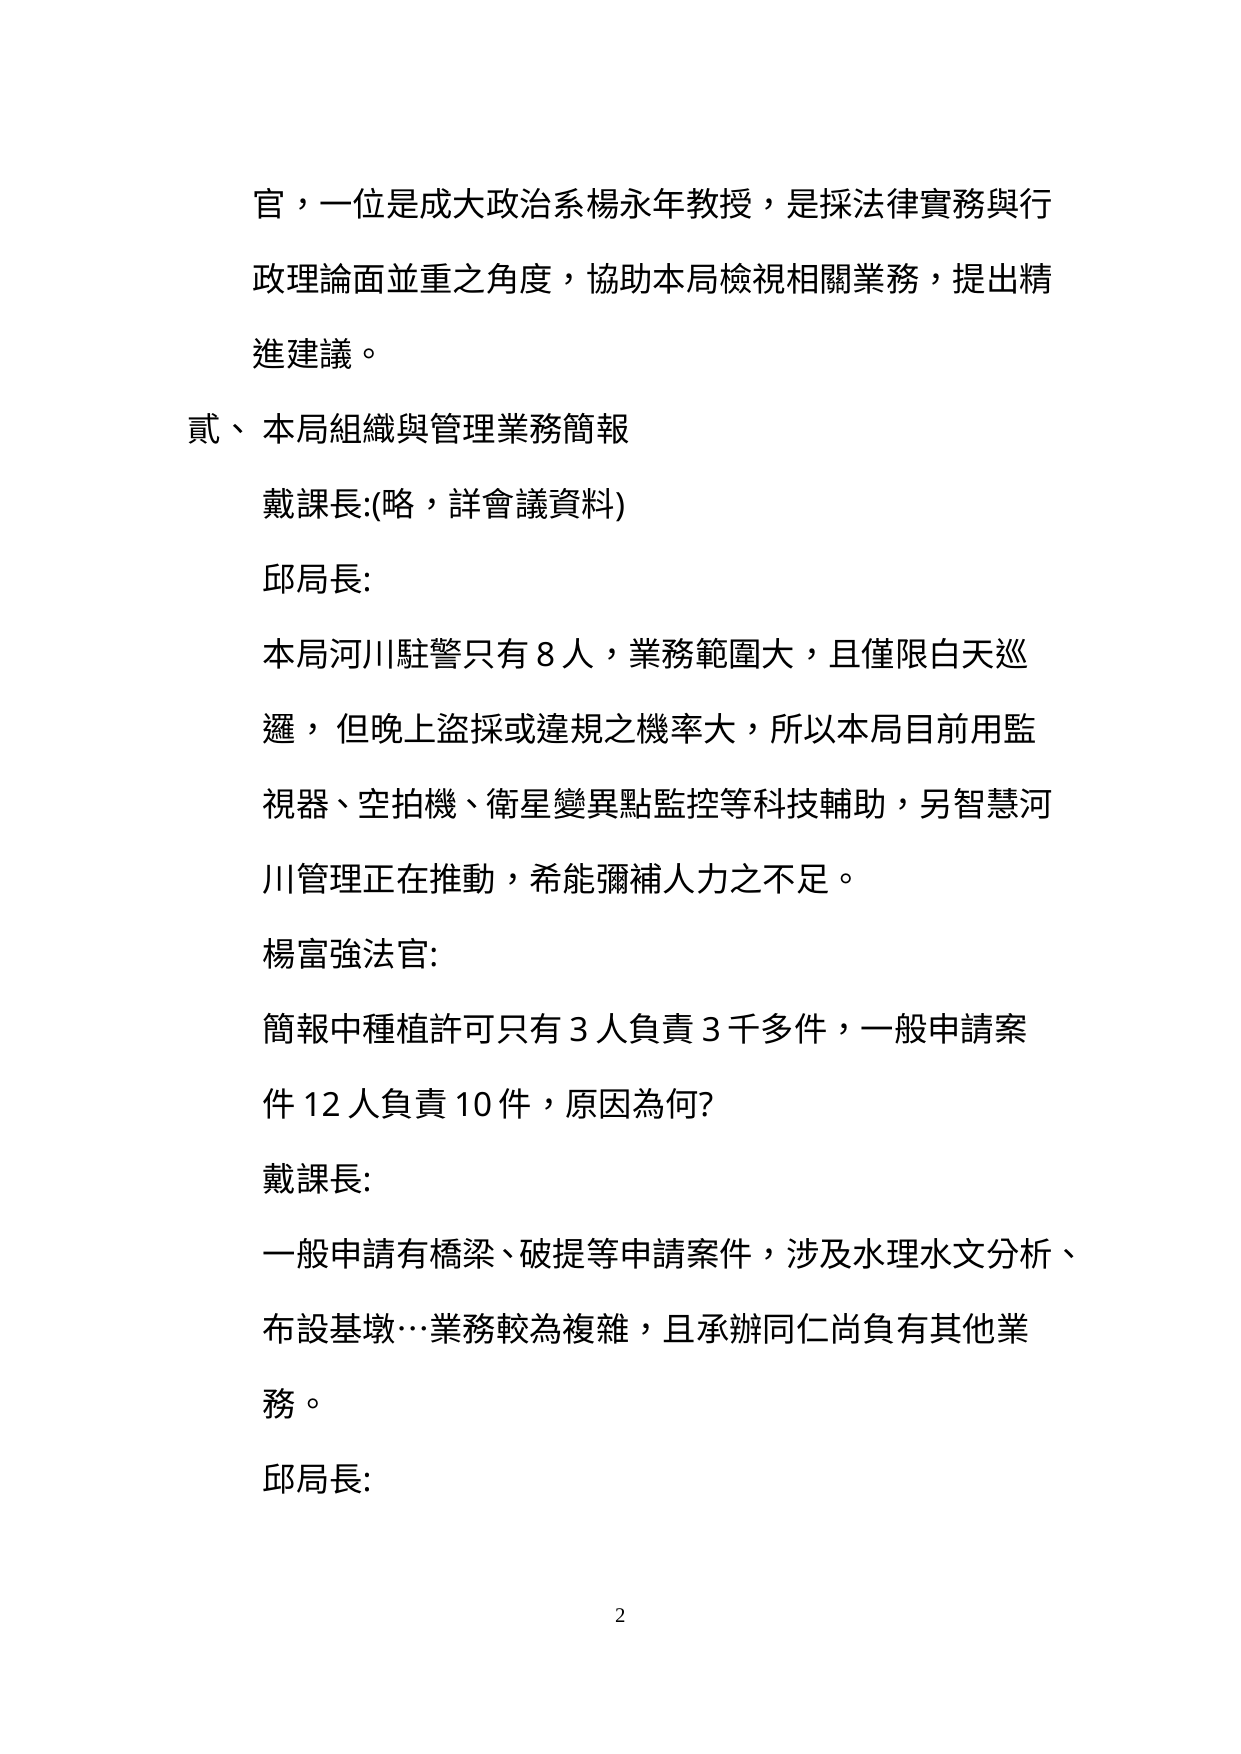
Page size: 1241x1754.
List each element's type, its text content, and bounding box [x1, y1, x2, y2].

text 戴課長:(略，詳會議資料) [262, 464, 1053, 539]
text 政理論面並重之角度，協助本局檢視相關業務，提出精 [244, 239, 1053, 314]
text 進建議。 [244, 314, 1053, 389]
text 簡報中種植許可只有3人負責3千多件，一般申請案件12人負責10件，原因為何? [262, 989, 1053, 1139]
text 楊富強法官: [262, 914, 1053, 989]
text 本局河川駐警只有8人，業務範圍大，且僅限白天巡邏， 但晚上盜採或違規之機率大，所以本局目前用監視器、空拍機、衛星變異點監控等科技輔助，另智慧河川管理正在推動，希能彌補人力之不足。 [262, 614, 1053, 914]
text 一般申請有橋梁、破提等申請案件，涉及水理水文分析、布設基墩…業務較為複雜，且承辦同仁尚負有其他業務。 [262, 1214, 1053, 1439]
text 邱局長: [262, 1439, 1053, 1514]
text 戴課長: [262, 1139, 1053, 1214]
text 官，一位是成大政治系楊永年教授，是採法律實務與行 [244, 164, 1053, 239]
list 本局組織與管理業務簡報 [187, 389, 1053, 464]
text 邱局長: [262, 539, 1053, 614]
